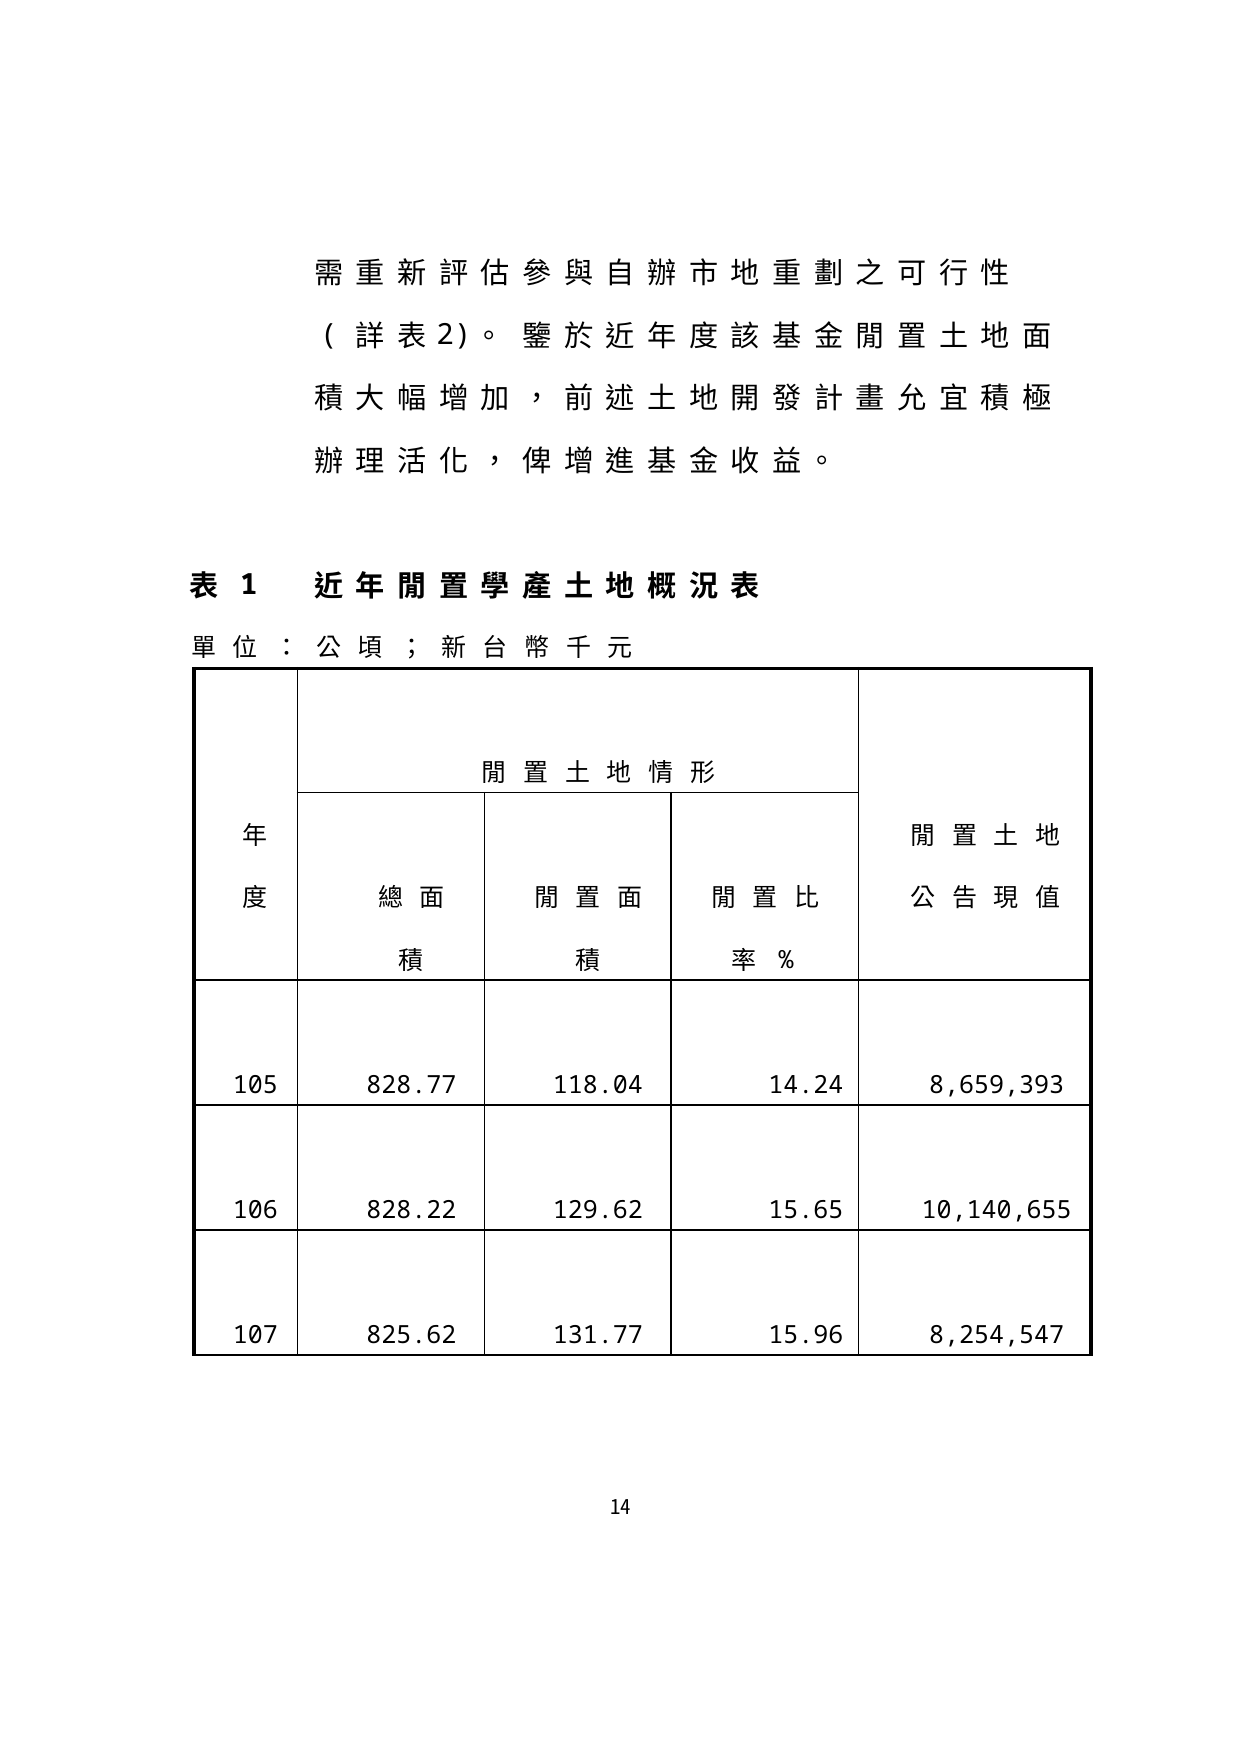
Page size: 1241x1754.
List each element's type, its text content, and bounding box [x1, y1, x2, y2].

table_cell 118.04 [485, 981, 670, 1104]
table_cell 15.96 [672, 1231, 858, 1354]
table_cell 8,254,547 [859, 1231, 1089, 1354]
table_cell 105 [196, 981, 297, 1104]
table_cell 總面積 [298, 793, 484, 979]
table_cell 14.24 [672, 981, 858, 1104]
table_header 閒置土地公告現值 [859, 670, 1089, 979]
table_cell 10,140,655 [859, 1106, 1089, 1229]
table_cell 閒置比率% [672, 793, 858, 979]
table_cell 8,659,393 [859, 981, 1089, 1104]
table_cell 131.77 [485, 1231, 670, 1354]
table_cell 15.65 [672, 1106, 858, 1229]
table_cell 828.22 [298, 1106, 484, 1229]
table_header 年度 [196, 670, 297, 979]
table_cell 106 [196, 1106, 297, 1229]
table_cell 825.62 [298, 1231, 484, 1354]
table_cell 閒置面積 [485, 793, 670, 979]
table_cell 129.62 [485, 1106, 670, 1229]
text 表1 近年閒置學產土地概況表 單位：公頃；新台幣千元 [183, 542, 1058, 667]
table_header 閒置土地情形 [298, 670, 858, 792]
table_cell 107 [196, 1231, 297, 1354]
table_cell 828.77 [298, 981, 484, 1104]
text 3.近年度學產基金雖辦理多項土地開發計畫，惟除「台北市信義區永吉段4小段130地號等7筆土地都市更新計畫」及「高雄市第67期鳥松華美自辦市地重劃計畫」已有明確之完成期限外，「台北市中正區南海段5小段68-1地號等21筆土地都市更新計畫」、「嘉義市民族國小西側學產地暨公私有地都市更新計畫」、「台南市中西區停18立體停車場多目標使用BOT計畫」等3項計畫，或於都市更新審查階段，或於招商階段，均未正式予以開發，至「台中市烏日區光日段1地號土地排占開發計畫」部分土地尚需排除占用後始能辦理標租，另「台南市北區賢豐公辦市地重劃計畫」更因公辦市地重劃方式未能續行，尚需重新評估參與自辦市地重劃之可行性(詳表2)。鑒於近年度該基金閒置土地面積大幅增加，前述土地開發計畫允宜積極辦理活化，俾增進基金收益。 [261, 229, 1058, 479]
